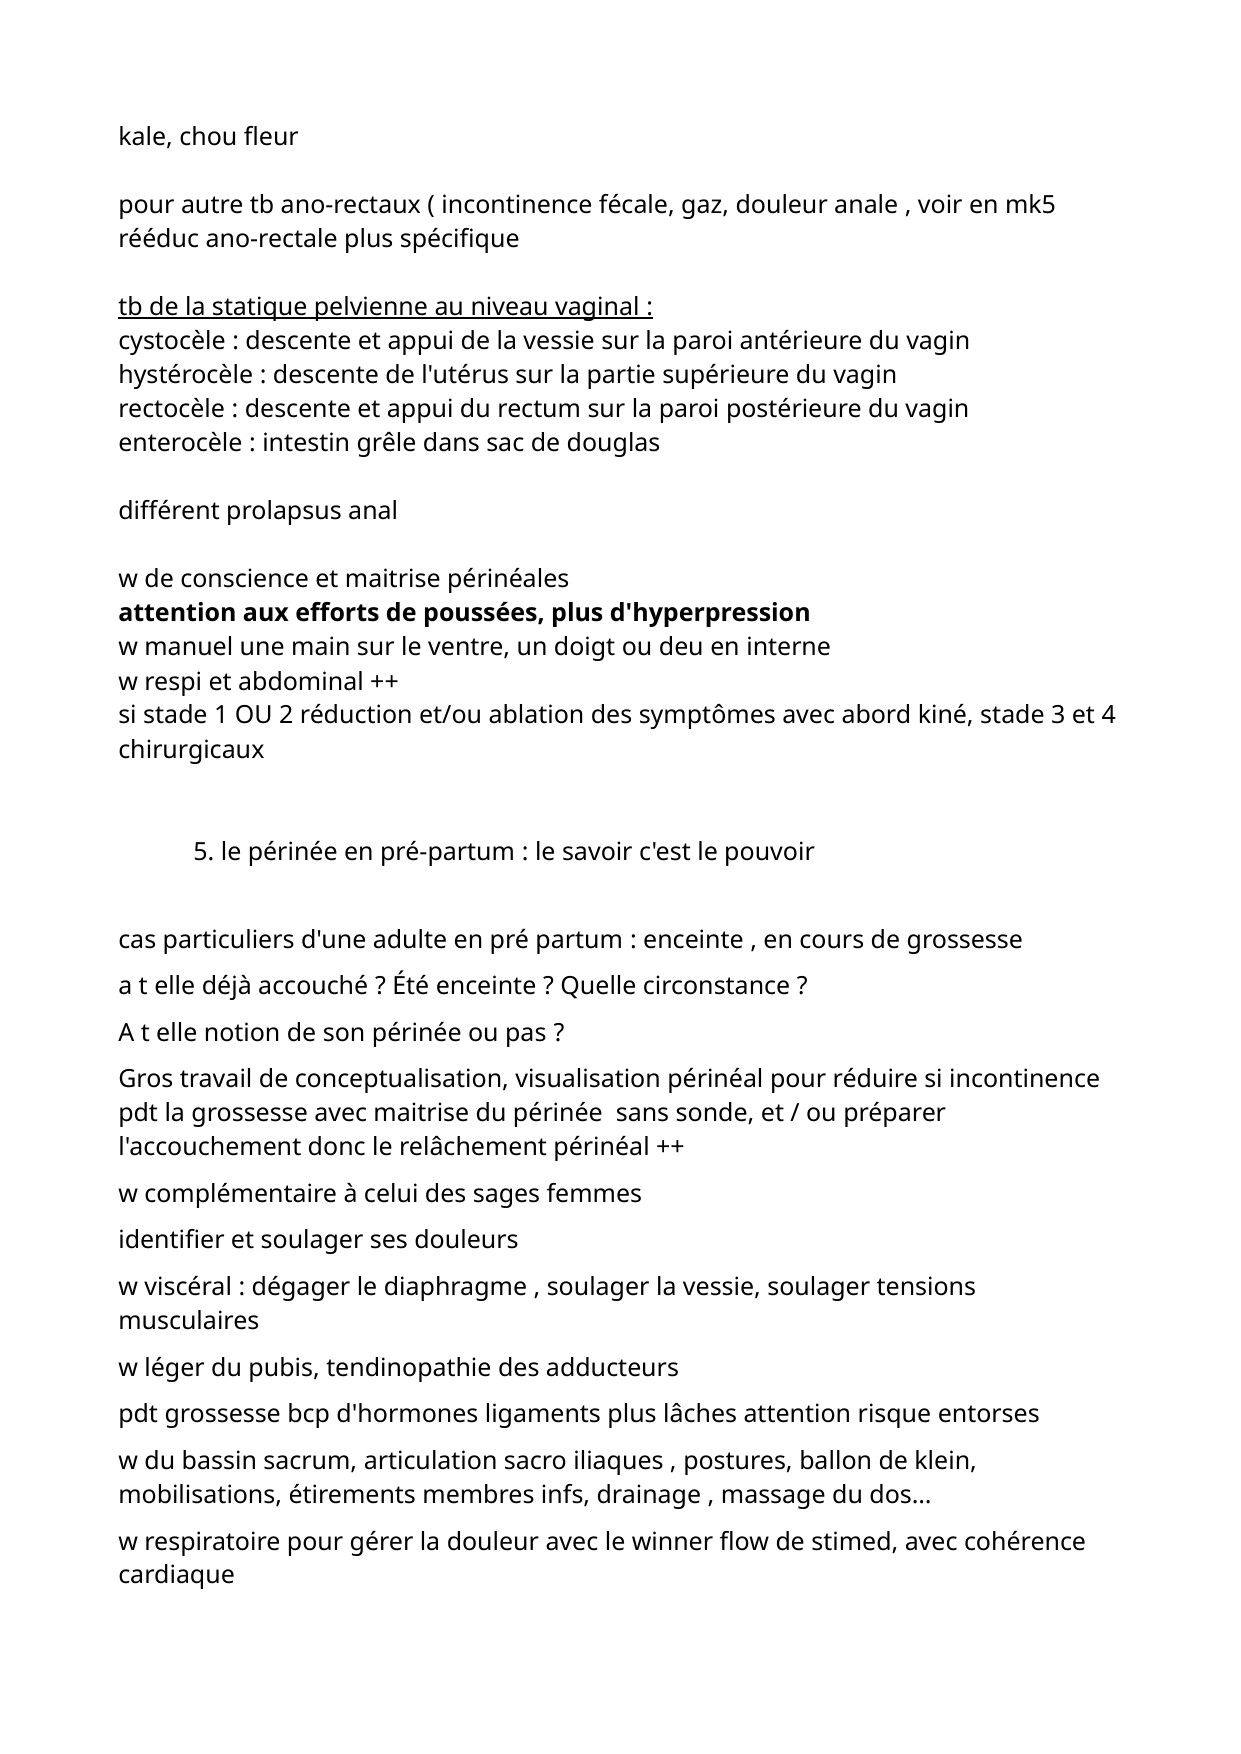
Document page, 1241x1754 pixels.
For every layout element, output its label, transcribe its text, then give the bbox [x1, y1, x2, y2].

text w complémentaire à celui des sages femmes [118, 1176, 1122, 1210]
text enterocèle : intestin grêle dans sac de douglas [118, 425, 1122, 459]
text pdt grossesse bcp d'hormones ligaments plus lâches attention risque entorses [118, 1396, 1122, 1430]
text Gros travail de conceptualisation, visualisation périnéal pour réduire si incontinence pdt la grossesse avec maitrise du périnée sans sonde, et / ou préparer l'accouchement donc le relâchement périnéal ++ [118, 1061, 1122, 1163]
text cystocèle : descente et appui de la vessie sur la paroi antérieure du vagin [118, 322, 1122, 357]
text différent prolapsus anal [118, 493, 1122, 527]
text w manuel une main sur le ventre, un doigt ou deu en interne [118, 629, 1122, 663]
text hystérocèle : descente de l'utérus sur la partie supérieure du vagin [118, 357, 1122, 391]
text w du bassin sacrum, articulation sacro iliaques , postures, ballon de klein, mobilisations, étirements membres infs, drainage , massage du dos… [118, 1442, 1122, 1511]
text w de conscience et maitrise périnéales [118, 561, 1122, 595]
text attention aux efforts de poussées, plus d'hyperpression [118, 595, 1122, 629]
text w léger du pubis, tendinopathie des adducteurs [118, 1349, 1122, 1383]
text rectocèle : descente et appui du rectum sur la paroi postérieure du vagin [118, 391, 1122, 425]
text w respiratoire pour gérer la douleur avec le winner flow de stimed, avec cohérence cardiaque [118, 1523, 1122, 1591]
text identifier et soulager ses douleurs [118, 1222, 1122, 1256]
text tb de la statique pelvienne au niveau vaginal : [118, 288, 1122, 322]
text kale, chou fleur [118, 118, 1122, 152]
text w viscéral : dégager le diaphragme , soulager la vessie, soulager tensions musculaires [118, 1269, 1122, 1337]
text si stade 1 OU 2 réduction et/ou ablation des symptômes avec abord kiné, stade 3 et 4 chirurgicaux [118, 697, 1122, 765]
text w respi et abdominal ++ [118, 663, 1122, 697]
list 5. le périnée en pré-partum : le savoir c'est le pouvoir [156, 833, 1122, 867]
text a t elle déjà accouché ? Été enceinte ? Quelle circonstance ? [118, 968, 1122, 1002]
text cas particuliers d'une adulte en pré partum : enceinte , en cours de grossesse [118, 921, 1122, 955]
text pour autre tb ano-rectaux ( incontinence fécale, gaz, douleur anale , voir en mk5 rééduc ano-rectale plus spécifique [118, 186, 1122, 254]
text A t elle notion de son périnée ou pas ? [118, 1014, 1122, 1048]
